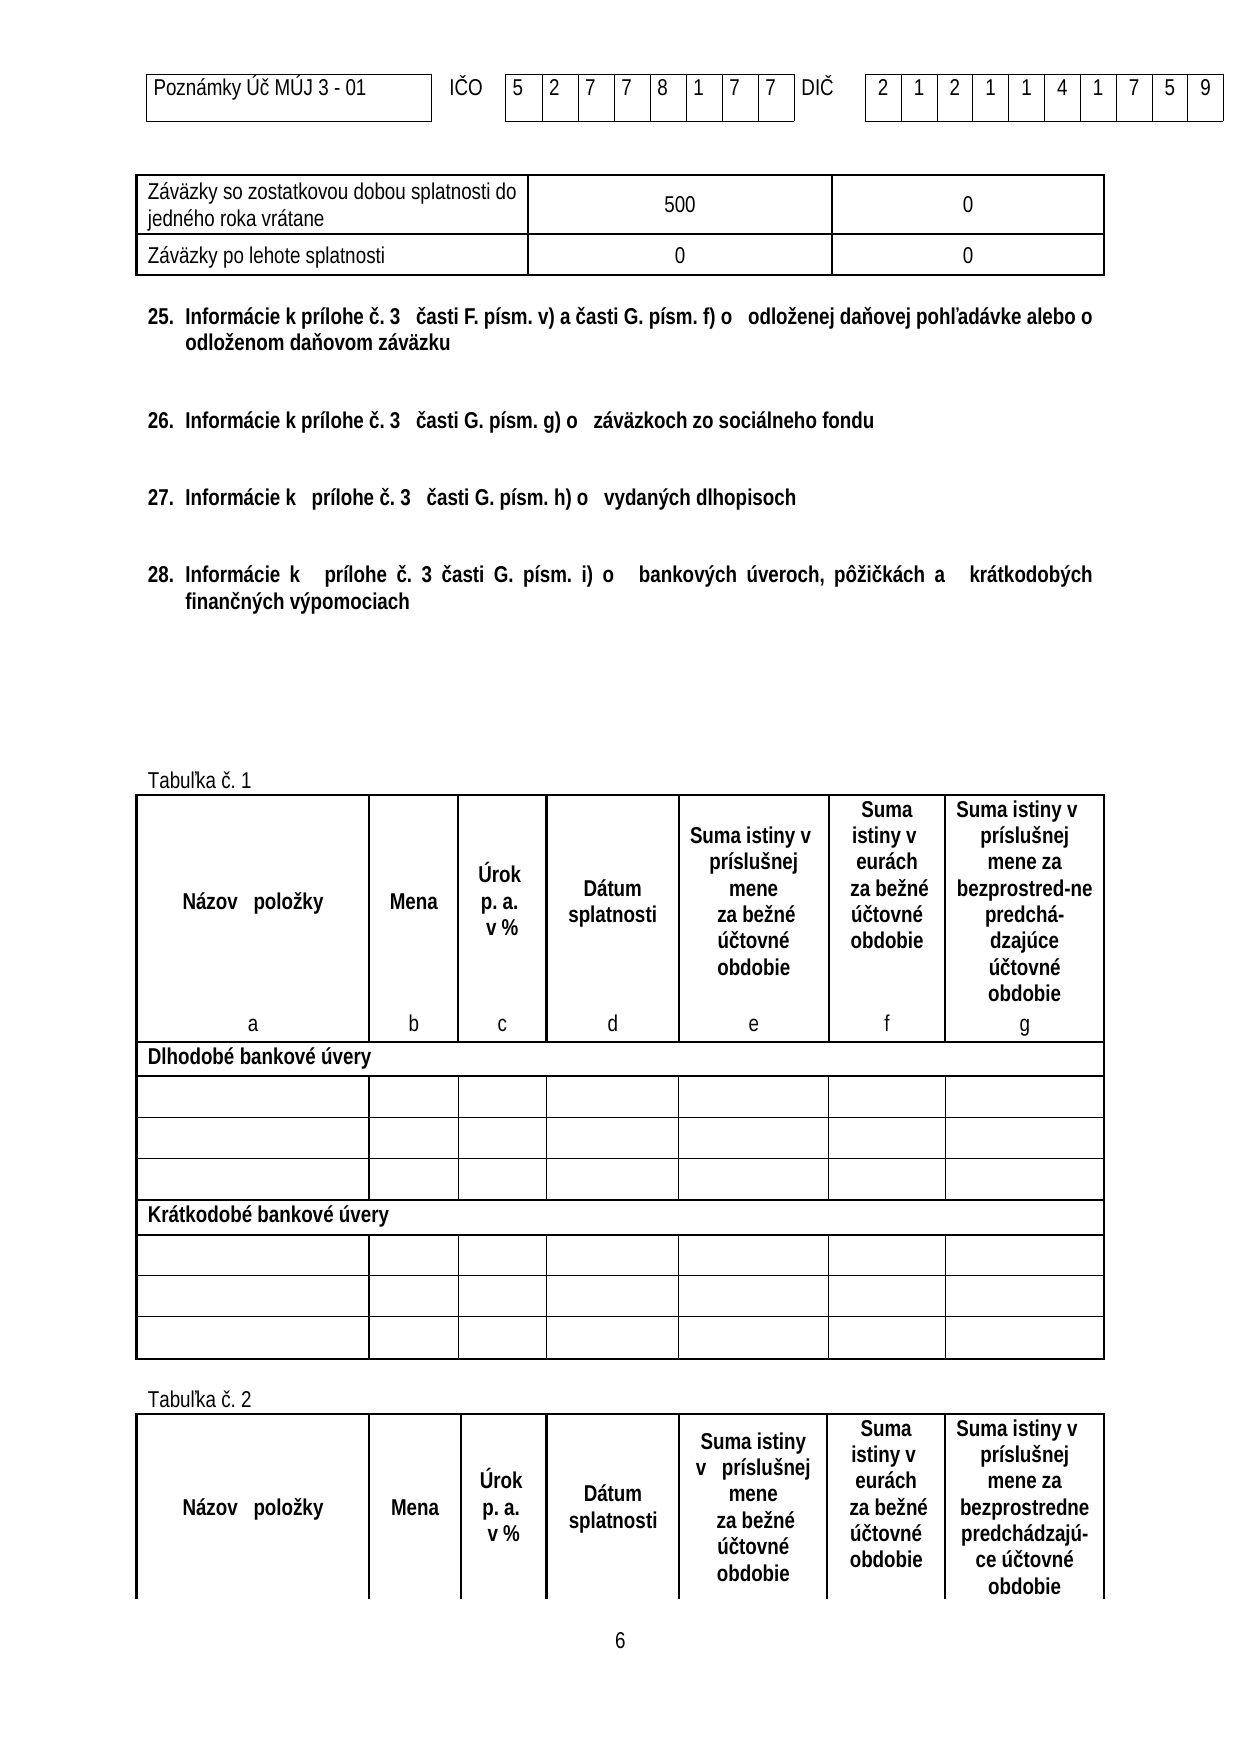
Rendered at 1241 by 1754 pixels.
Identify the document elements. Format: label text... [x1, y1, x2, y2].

table_cell [138, 1159, 368, 1199]
table_header Mena [370, 1415, 460, 1599]
table_cell [547, 1159, 678, 1199]
table_cell [829, 1118, 945, 1158]
table_header Dátum splatnosti [548, 1415, 678, 1599]
table_cell 0 [833, 235, 1103, 274]
table_cell [946, 1276, 1103, 1316]
table_cell [370, 1159, 458, 1199]
table_header Suma istiny v príslušnej mene za bezprostred-ne predchá-dzajúce účtovné obdobie [946, 796, 1103, 1006]
table_cell a [138, 1006, 368, 1041]
table_cell [138, 1236, 368, 1275]
table_cell [679, 1118, 828, 1158]
table_cell 0 [833, 176, 1103, 233]
table_header Suma istiny v eurách za bežné účtovné obdobie [828, 1415, 944, 1599]
table_header Dátum splatnosti [548, 796, 678, 1006]
table_cell [459, 1276, 546, 1316]
table_cell b [370, 1006, 457, 1041]
subtitle Informácie k prílohe č. 3 časti G. písm. i) o bankových úveroch, pôžičkách a krátkodobých finančných výpomociach [148, 561, 1093, 614]
subtitle Informácie k prílohe č. 3 časti G. písm. h) o vydaných dlhopisoch [148, 484, 1093, 510]
table_cell [547, 1236, 678, 1275]
table_header Suma istiny v príslušnej mene za bežné účtovné obdobie [680, 1415, 826, 1599]
table_cell [679, 1077, 828, 1117]
table_header Názov položky [138, 1415, 368, 1599]
table_cell 500 [529, 176, 831, 233]
table_cell [547, 1077, 678, 1117]
table_cell [459, 1317, 546, 1358]
table_cell d [548, 1006, 678, 1041]
table_header Mena [370, 796, 457, 1006]
table_cell 0 [529, 235, 831, 274]
table_cell [829, 1317, 945, 1358]
table_cell [138, 1317, 368, 1358]
table_cell Záväzky so zostatkovou dobou splatnosti do jedného roka vrátane [138, 176, 527, 233]
table_cell [829, 1159, 945, 1199]
table_cell [679, 1317, 828, 1358]
table_header Suma istiny v príslušnej mene za bezprostredne predchádzajú-ce účtovné obdobie [946, 1415, 1103, 1599]
table_cell [370, 1077, 458, 1117]
table_cell [138, 1077, 368, 1117]
table_cell [138, 1118, 368, 1158]
table_cell [679, 1236, 828, 1275]
table_cell [829, 1276, 945, 1316]
table_cell g [946, 1006, 1103, 1041]
table_cell [946, 1159, 1103, 1199]
table_cell [547, 1118, 678, 1158]
table_cell [370, 1276, 458, 1316]
table_cell [547, 1317, 678, 1358]
subtitle Informácie k prílohe č. 3 časti F. písm. v) a časti G. písm. f) o odloženej daňovej pohľadávke alebo o odloženom daňovom záväzku [148, 303, 1093, 356]
table_cell [946, 1317, 1103, 1358]
table_cell [946, 1077, 1103, 1117]
table_cell Záväzky po lehote splatnosti [138, 235, 527, 274]
table_cell [946, 1118, 1103, 1158]
table_cell [459, 1118, 546, 1158]
table_cell [138, 1276, 368, 1316]
text Tabuľka č. 2 [148, 1386, 1093, 1412]
table_header Suma istiny v príslušnej mene za bežné účtovné obdobie [680, 796, 828, 1006]
table_cell f [830, 1006, 944, 1041]
table_cell Krátkodobé bankové úvery [138, 1201, 1103, 1234]
table_cell [829, 1077, 945, 1117]
table_cell [370, 1317, 458, 1358]
table_cell [459, 1236, 546, 1275]
table_cell [459, 1077, 546, 1117]
table_cell [679, 1159, 828, 1199]
text Tabuľka č. 1 [148, 767, 1093, 793]
table_cell Dlhodobé bankové úvery [138, 1043, 1103, 1075]
table_header Suma istiny v eurách za bežné účtovné obdobie [830, 796, 944, 1006]
table_cell [946, 1236, 1103, 1275]
table_cell [370, 1236, 458, 1275]
table_cell [370, 1118, 458, 1158]
table_header Úrok p. a. v % [459, 796, 545, 1006]
table_cell [459, 1159, 546, 1199]
table_header Názov položky [138, 796, 368, 1006]
table_cell [829, 1236, 945, 1275]
table_header Úrok p. a. v % [462, 1415, 545, 1599]
table_cell [679, 1276, 828, 1316]
table_cell e [680, 1006, 828, 1041]
subtitle Informácie k prílohe č. 3 časti G. písm. g) o záväzkoch zo sociálneho fondu [148, 407, 1093, 433]
table_cell [547, 1276, 678, 1316]
table_cell c [459, 1006, 545, 1041]
